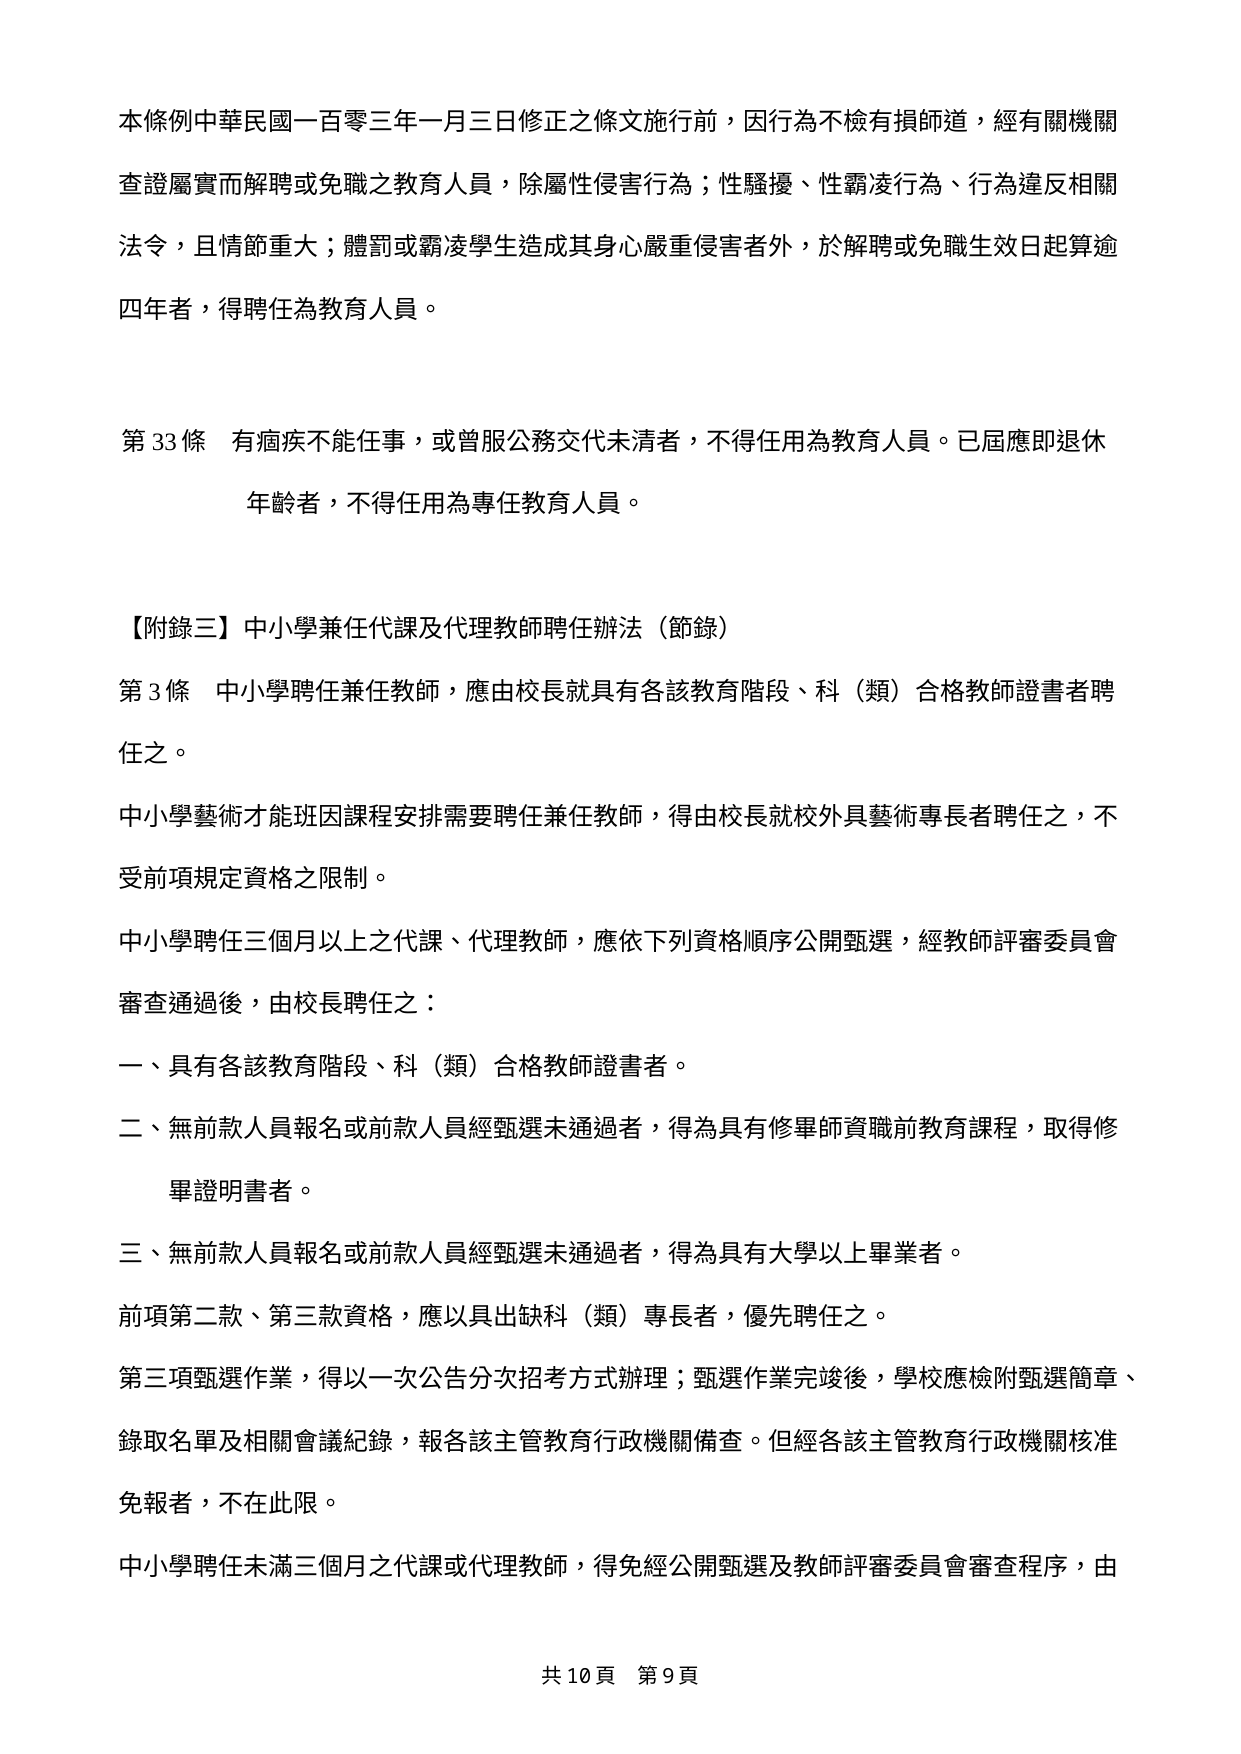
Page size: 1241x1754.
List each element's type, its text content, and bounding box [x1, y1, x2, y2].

text 一、具有各該教育階段、科（類）合格教師證書者。 [118, 1022, 1122, 1085]
text 【附錄三】中小學兼任代課及代理教師聘任辦法（節錄） [118, 585, 1122, 647]
text 中小學聘任未滿三個月之代課或代理教師，得免經公開甄選及教師評審委員會審查程序，由 [118, 1522, 1122, 1585]
text 二、無前款人員報名或前款人員經甄選未通過者，得為具有修畢師資職前教育課程，取得修畢證明書者。 [118, 1085, 1122, 1210]
text 三、無前款人員報名或前款人員經甄選未通過者，得為具有大學以上畢業者。 [118, 1210, 1122, 1272]
text 中小學藝術才能班因課程安排需要聘任兼任教師，得由校長就校外具藝術專長者聘任之，不受前項規定資格之限制。 [118, 772, 1122, 897]
text 前項第二款、第三款資格，應以具出缺科（類）專長者，優先聘任之。 [118, 1272, 1122, 1335]
text 第3條 中小學聘任兼任教師，應由校長就具有各該教育階段、科（類）合格教師證書者聘任之。 [118, 647, 1122, 772]
text 本條例中華民國一百零三年一月三日修正之條文施行前，因行為不檢有損師道，經有關機關查證屬實而解聘或免職之教育人員，除屬性侵害行為；性騷擾、性霸凌行為、行為違反相關法令，且情節重大；體罰或霸凌學生造成其身心嚴重侵害者外，於解聘或免職生效日起算逾四年者，得聘任為教育人員。 [118, 78, 1122, 328]
text 中小學聘任三個月以上之代課、代理教師，應依下列資格順序公開甄選，經教師評審委員會審查通過後，由校長聘任之： [118, 897, 1122, 1022]
text 第33條 有痼疾不能任事，或曾服公務交代未清者，不得任用為教育人員。已屆應即退休年齡者，不得任用為專任教育人員。 [122, 397, 1122, 522]
text 第三項甄選作業，得以一次公告分次招考方式辦理；甄選作業完竣後，學校應檢附甄選簡章、錄取名單及相關會議紀錄，報各該主管教育行政機關備查。但經各該主管教育行政機關核准免報者，不在此限。 [118, 1335, 1122, 1522]
